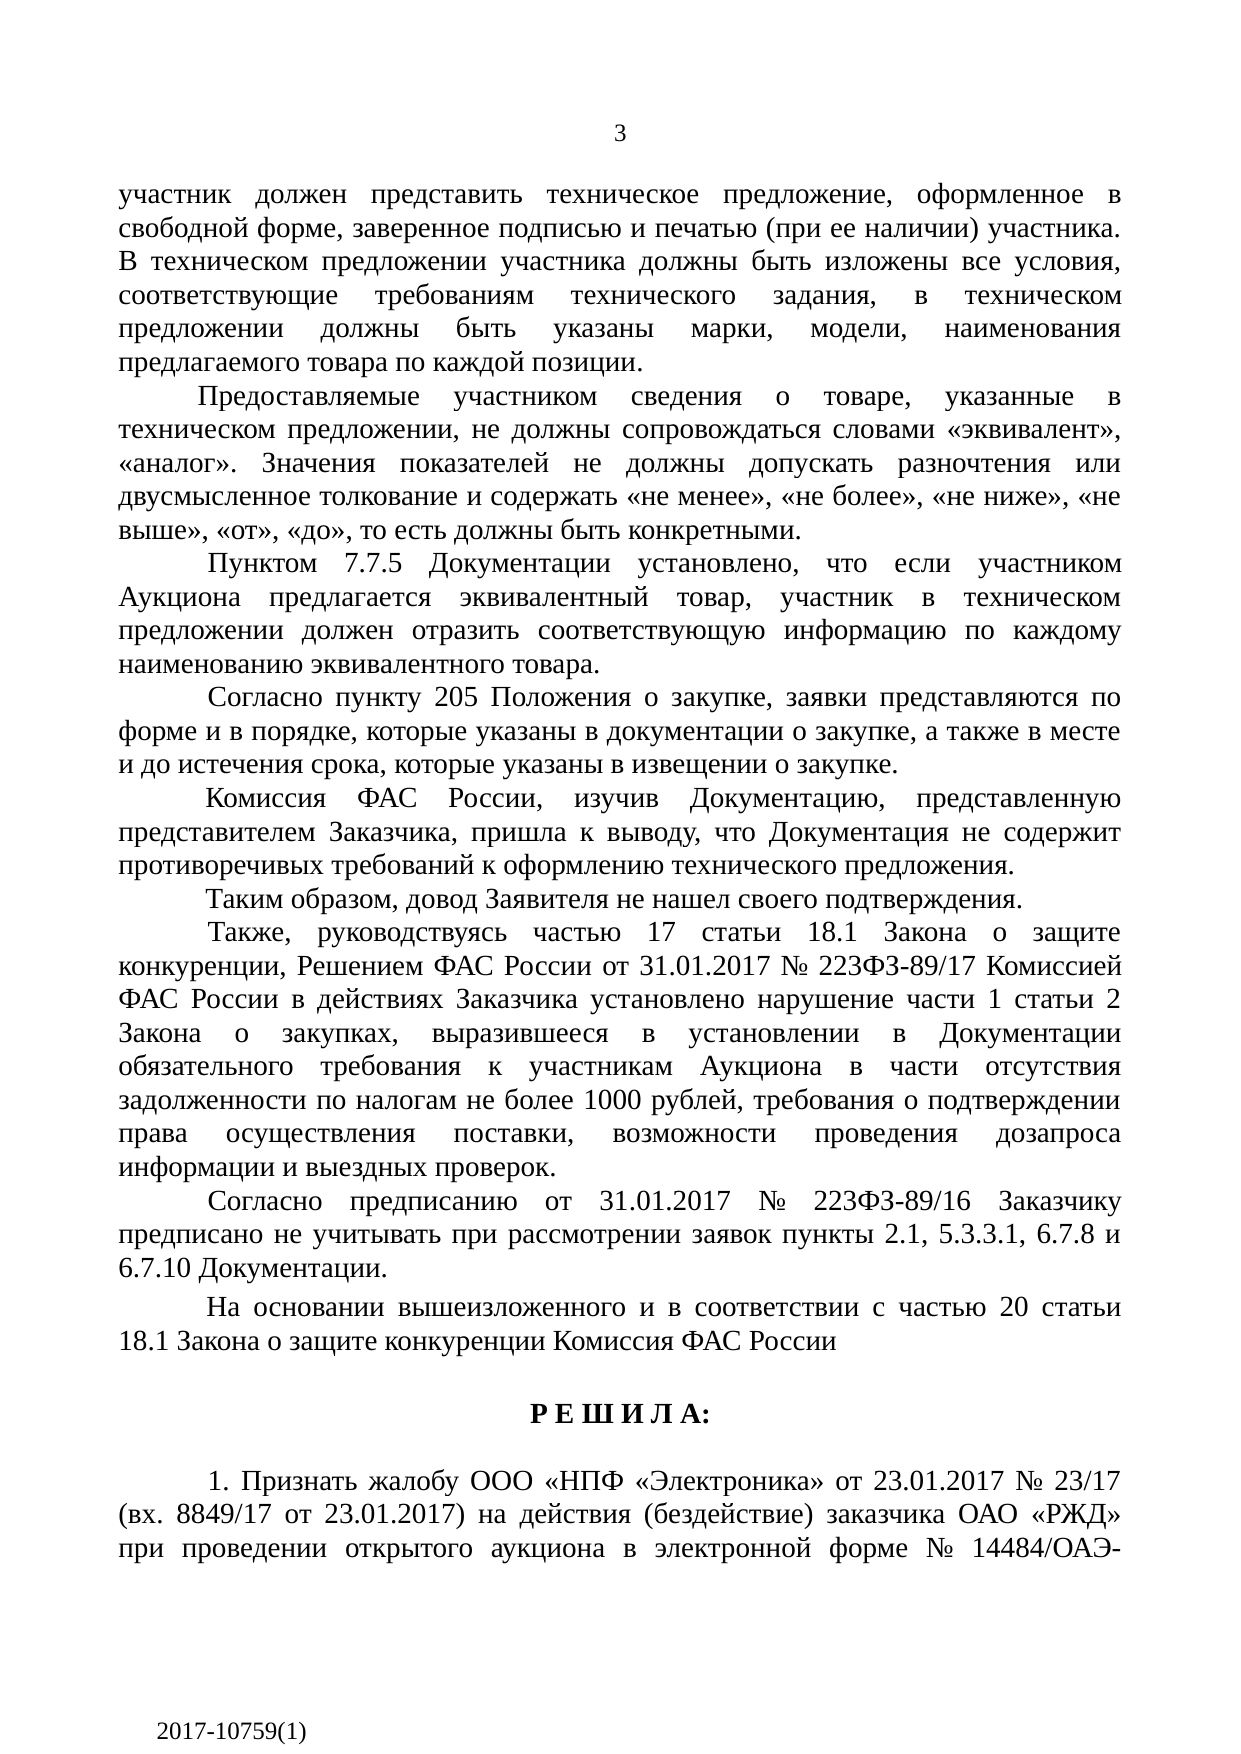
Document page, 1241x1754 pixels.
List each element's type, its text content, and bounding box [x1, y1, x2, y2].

text Таким образом, довод Заявителя не нашел своего подтверждения. [118, 881, 1122, 914]
list Признать жалобу ООО «НПФ «Электроника» от 23.01.2017 № 23/17 (вх. 8849/17 от 23.01.2017) на действия (бездействие) заказчика ОАО «РЖД» при проведении открытого аукциона в электронной форме № 14484/ОАЭ- [118, 1463, 1122, 1563]
text Также, руководствуясь частью 17 статьи 18.1 Закона о защите конкуренции, Решением ФАС России от 31.01.2017 № 223ФЗ-89/17 Комиссией ФАС России в действиях Заказчика установлено нарушение части 1 статьи 2 Закона о закупках, выразившееся в установлении в Документации обязательного требования к участникам Аукциона в части отсутствия задолженности по налогам не более 1000 рублей, требования о подтверждении права осуществления поставки, возможности проведения дозапроса информации и выездных проверок. [118, 914, 1122, 1183]
text Р Е Ш И Л А: [118, 1396, 1122, 1429]
text Согласно пункту 205 Положения о закупке, заявки представляются по форме и в порядке, которые указаны в документации о закупке, а также в месте и до истечения срока, которые указаны в извещении о закупке. [118, 679, 1122, 780]
text Предоставляемые участником сведения о товаре, указанные в техническом предложении, не должны сопровождаться словами «эквивалент», «аналог». Значения показателей не должны допускать разночтения или двусмысленное толкование и содержать «не менее», «не более», «не ниже», «не выше», «от», «до», то есть должны быть конкретными. [118, 378, 1122, 545]
text участник должен представить техническое предложение, оформленное в свободной форме, заверенное подписью и печатью (при ее наличии) участника. В техническом предложении участника должны быть изложены все условия, соответствующие требованиям технического задания, в техническом предложении должны быть указаны марки, модели, наименования предлагаемого товара по каждой позиции. [118, 176, 1122, 378]
text На основании вышеизложенного и в соответствии с частью 20 статьи 18.1 Закона о защите конкуренции Комиссия ФАС России [118, 1289, 1122, 1356]
text Комиссия ФАС России, изучив Документацию, представленную представителем Заказчика, пришла к выводу, что Документация не содержит противоречивых требований к оформлению технического предложения. [118, 780, 1122, 881]
text Пунктом 7.7.5 Документации установлено, что если участником Аукциона предлагается эквивалентный товар, участник в техническом предложении должен отразить соответствующую информацию по каждому наименованию эквивалентного товара. [118, 545, 1122, 679]
text Согласно предписанию от 31.01.2017 № 223ФЗ-89/16 Заказчику предписано не учитывать при рассмотрении заявок пункты 2.1, 5.3.3.1, 6.7.8 и 6.7.10 Документации. [118, 1183, 1122, 1283]
